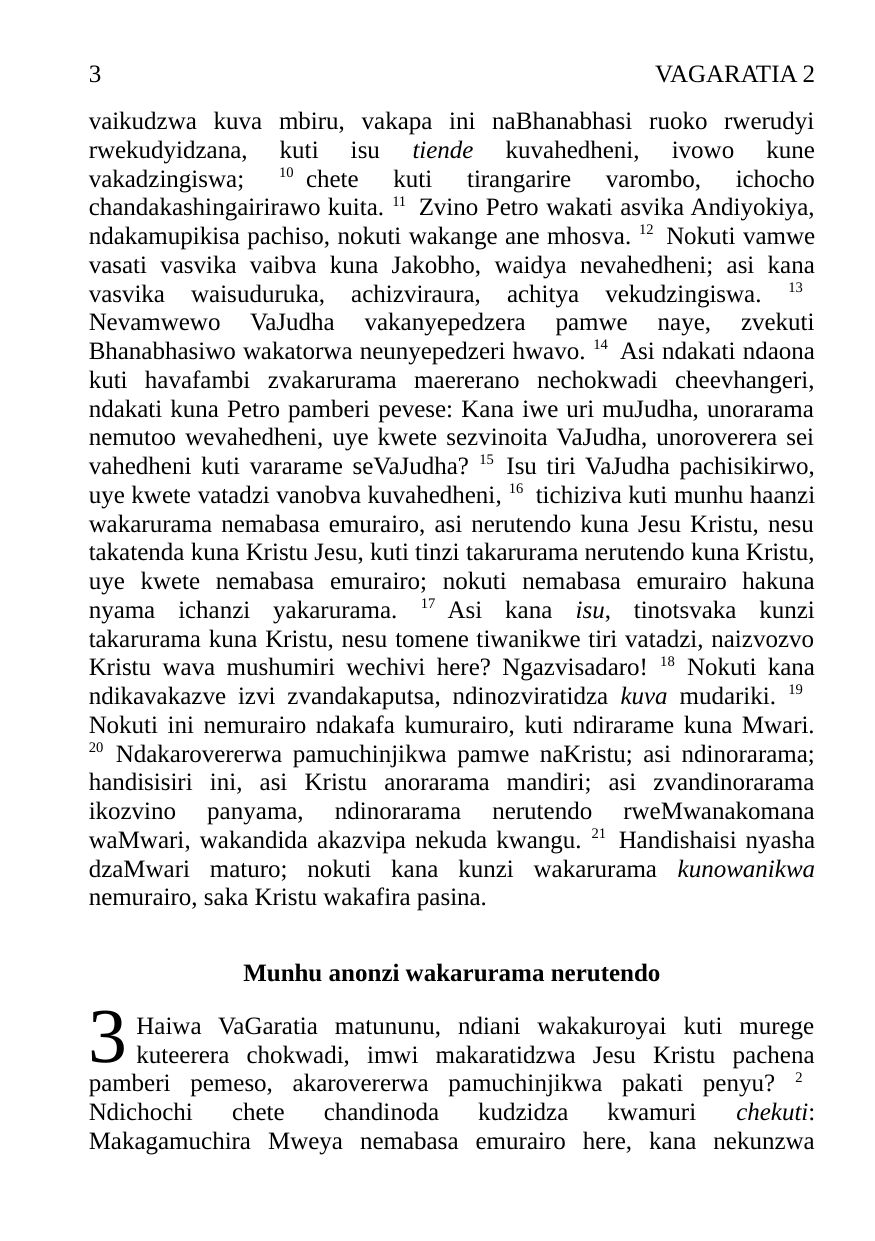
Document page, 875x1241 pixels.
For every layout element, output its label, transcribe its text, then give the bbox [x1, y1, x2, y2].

text 3Haiwa VaGaratia matununu, ndiani wakakuroyai kuti murege kuteerera chokwadi, imwi makaratidzwa Jesu Kristu pachena pamberi pemeso, akarovererwa pamuchinjikwa pakati penyu? 2 Ndichochi chete chandinoda kudzidza kwamuri chekuti: Makagamuchira Mweya nemabasa emurairo here, kana nekunzwa [88, 1011, 815, 1155]
text vaikudzwa kuva mbiru, vakapa ini naBhanabhasi ruoko rwerudyi rwekudyidzana, kuti isu tiende kuvahedheni, ivowo kune vakadzingiswa; 10 chete kuti tirangarire varombo, ichocho chandakashingairirawo kuita. 11 Zvino Petro wakati asvika Andiyokiya, ndakamupikisa pachiso, nokuti wakange ane mhosva. 12 Nokuti vamwe vasati vasvika vaibva kuna Jakobho, waidya nevahedheni; asi kana vasvika waisuduruka, achizviraura, achitya vekudzingiswa. 13 Nevamwewo VaJudha vakanyepedzera pamwe naye, zvekuti Bhanabhasiwo wakatorwa neunyepedzeri hwavo. 14 Asi ndakati ndaona kuti havafambi zvakarurama maererano nechokwadi cheevhangeri, ndakati kuna Petro pamberi pevese: Kana iwe uri muJudha, unorarama nemutoo wevahedheni, uye kwete sezvinoita VaJudha, unoroverera sei vahedheni kuti vararame seVaJudha? 15 Isu tiri VaJudha pachisikirwo, uye kwete vatadzi vanobva kuvahedheni, 16 tichiziva kuti munhu haanzi wakarurama nemabasa emurairo, asi nerutendo kuna Jesu Kristu, nesu takatenda kuna Kristu Jesu, kuti tinzi takarurama nerutendo kuna Kristu, uye kwete nemabasa emurairo; nokuti nemabasa emurairo hakuna nyama ichanzi yakarurama. 17 Asi kana isu, tinotsvaka kunzi takarurama kuna Kristu, nesu tomene tiwanikwe tiri vatadzi, naizvozvo Kristu wava mushumiri wechivi here? Ngazvisadaro! 18 Nokuti kana ndikavakazve izvi zvandakaputsa, ndinozviratidza kuva mudariki. 19 Nokuti ini nemurairo ndakafa kumurairo, kuti ndirarame kuna Mwari. 20 Ndakarovererwa pamuchinjikwa pamwe naKristu; asi ndinorarama; handisisiri ini, asi Kristu anorarama mandiri; asi zvandinorarama ikozvino panyama, ndinorarama nerutendo rweMwanakomana waMwari, wakandida akazvipa nekuda kwangu. 21 Handishaisi nyasha dzaMwari maturo; nokuti kana kunzi wakarurama kunowanikwa nemurairo, saka Kristu wakafira pasina. [88, 106, 815, 911]
text Munhu anonzi wakarurama nerutendo [88, 958, 815, 987]
